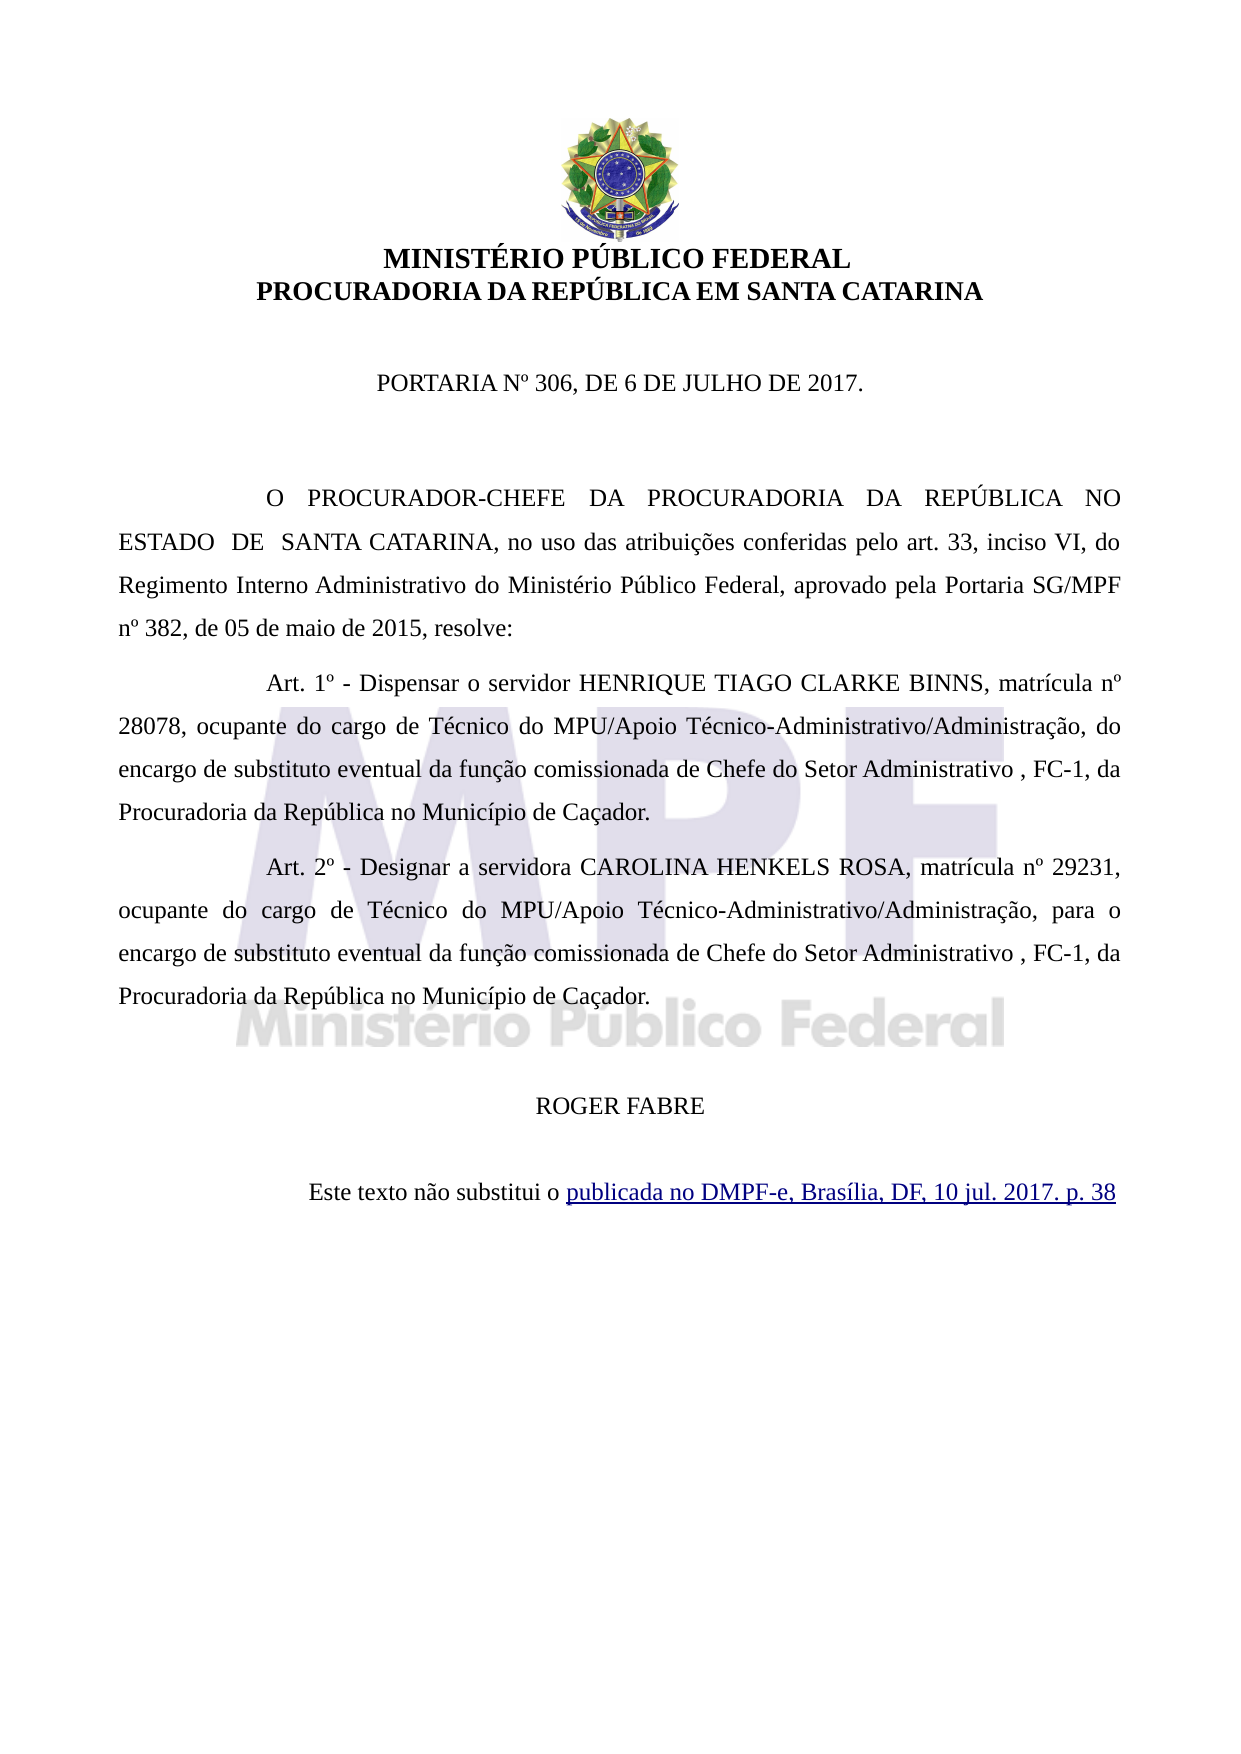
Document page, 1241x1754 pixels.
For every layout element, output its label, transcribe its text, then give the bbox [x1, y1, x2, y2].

text Este texto não substitui o publicada no DMPF-e, Brasília, DF, 10 jul. 2017. p. 38 [118, 1177, 1122, 1206]
text Art. 1º - Dispensar o servidor HENRIQUE TIAGO CLARKE BINNS, matrícula nº 28078, ocupante do cargo de Técnico do MPU/Apoio Técnico-Administrativo/Administração, do encargo de substituto eventual da função comissionada de Chefe do Setor Administrativo , FC-1, da Procuradoria da República no Município de Caçador. [118, 668, 1122, 826]
picture [236, 1010, 1004, 1047]
text PROCURADORIA DA REPÚBLICA EM SANTA CATARINA [118, 275, 1122, 306]
text O PROCURADOR-CHEFE DA PROCURADORIA DA REPÚBLICA NO ESTADO DE SANTA CATARINA, no uso das atribuições conferidas pelo art. 33, inciso VI, do Regimento Interno Administrativo do Ministério Público Federal, aprovado pela Portaria SG/MPF nº 382, de 05 de maio de 2015, resolve: [118, 483, 1122, 642]
text ROGER FABRE [118, 1091, 1122, 1120]
picture [236, 826, 1004, 852]
text Art. 2º - Designar a servidora CAROLINA HENKELS ROSA, matrícula nº 29231, ocupante do cargo de Técnico do MPU/Apoio Técnico-Administrativo/Administração, para o encargo de substituto eventual da função comissionada de Chefe do Setor Administrativo , FC-1, da Procuradoria da República no Município de Caçador. [118, 852, 1122, 1010]
text MINISTÉRIO PÚBLICO FEDERAL [118, 176, 1122, 275]
text PORTARIA Nº 306, DE 6 DE JULHO DE 2017. [118, 368, 1122, 397]
